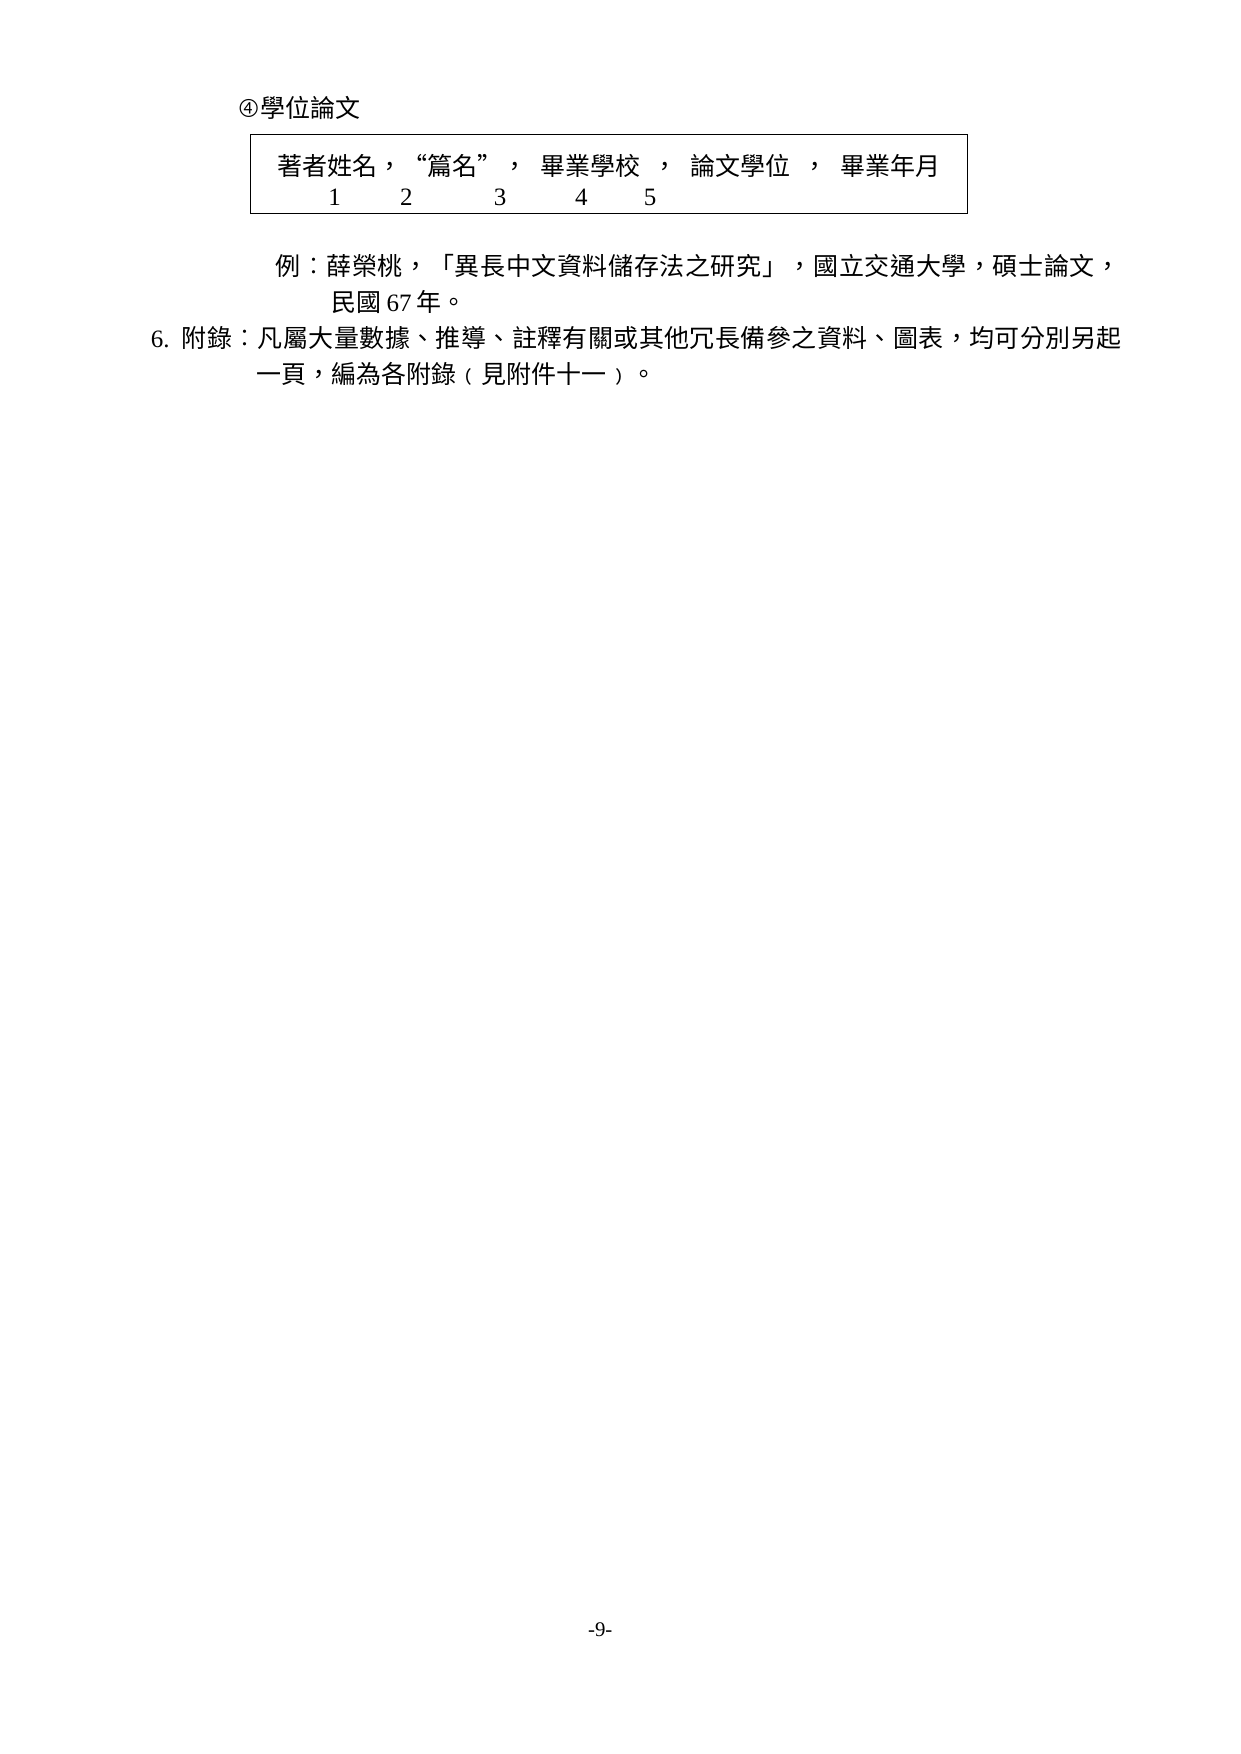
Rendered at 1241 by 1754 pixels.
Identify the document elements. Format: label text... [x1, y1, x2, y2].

list 1 2 3 4 5 [251, 179, 967, 213]
list 例︰薛榮桃，「異長中文資料儲存法之研究」，國立交通大學，碩士論文，民國67年。 [250, 137, 1122, 319]
list 著者姓名，“篇名”， 畢業學校 ， 論文學位 ， 畢業年月 [251, 143, 967, 179]
list [251, 135, 967, 143]
list 學位論文 [237, 89, 1122, 125]
list 附錄︰凡屬大量數據、推導、註釋有關或其他冗長備參之資料、圖表，均可分別另起一頁，編為各附錄﹙見附件十一﹚。 [151, 319, 1122, 391]
